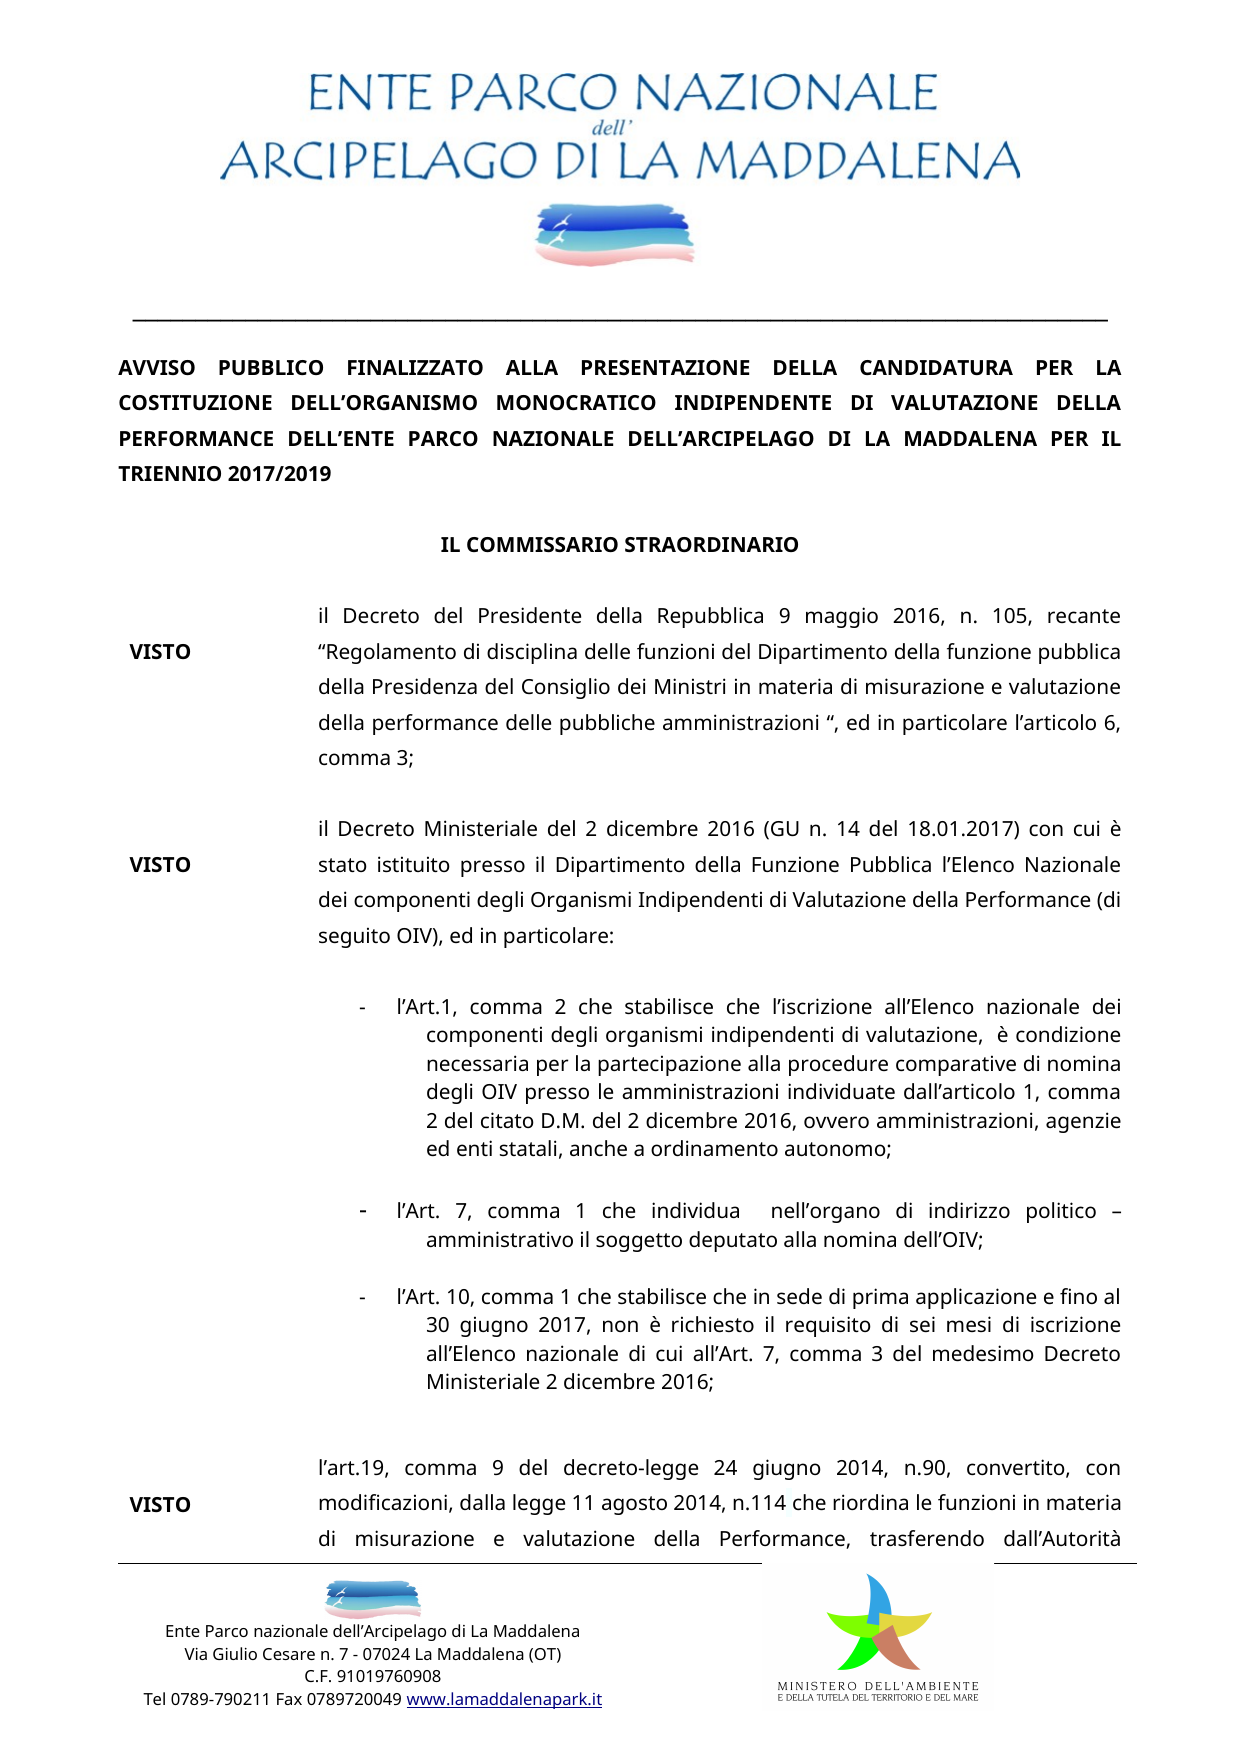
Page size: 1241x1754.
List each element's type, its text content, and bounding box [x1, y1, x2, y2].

table_header VISTO [118, 601, 307, 779]
table_header il Decreto del Presidente della Repubblica 9 maggio 2016, n. 105, recante “Regolamento di disciplina delle funzioni del Dipartimento della funzione pubblica della Presidenza del Consiglio dei Ministri in materia di misurazione e valutazione della performance delle pubbliche amministrazioni “, ed in particolare l’articolo 6, comma 3; [307, 601, 1133, 779]
table_cell VISTO [118, 1453, 307, 1563]
text AVVISO PUBBLICO FINALIZZATO ALLA PRESENTAZIONE DELLA CANDIDATURA PER LA COSTITUZIONE DELL’ORGANISMO MONOCRATICO INDIPENDENTE DI VALUTAZIONE DELLA PERFORMANCE DELL’ENTE PARCO NAZIONALE DELL’ARCIPELAGO DI LA MADDALENA PER IL TRIENNIO 2017/2019 [118, 353, 1122, 488]
table_cell il Decreto Ministeriale del 2 dicembre 2016 (GU n. 14 del 18.01.2017) con cui è stato istituito presso il Dipartimento della Funzione Pubblica l’Elenco Nazionale dei componenti degli Organismi Indipendenti di Valutazione della Performance (di seguito OIV), ed in particolare: l’Art.1, comma 2 che stabilisce che l’iscrizione all’Elenco nazionale dei componenti degli organismi indipendenti di valutazione, è condizione necessaria per la partecipazione alla procedure comparative di nomina degli OIV presso le amministrazioni individuate dall’articolo 1, comma 2 del citato D.M. del 2 dicembre 2016, ovvero amministrazioni, agenzie ed enti statali, anche a ordinamento autonomo; l’Art. 7, comma 1 che individua nell’organo di indirizzo politico – amministrativo il soggetto deputato alla nomina dell’OIV; l’Art. 10, comma 1 che stabilisce che in sede di prima applicazione e fino al 30 giugno 2017, non è richiesto il requisito di sei mesi di iscrizione all’Elenco nazionale di cui all’Art. 7, comma 3 del medesimo Decreto Ministeriale 2 dicembre 2016; [307, 779, 1133, 1453]
text IL COMMISSARIO STRAORDINARIO [118, 530, 1122, 559]
table_cell VISTO [118, 779, 307, 1453]
table_cell l’art.19, comma 9 del decreto-legge 24 giugno 2014, n.90, convertito, con modificazioni, dalla legge 11 agosto 2014, n.114 che riordina le funzioni in materia di misurazione e valutazione della Performance, trasferendo dall’Autorità [307, 1453, 1133, 1563]
